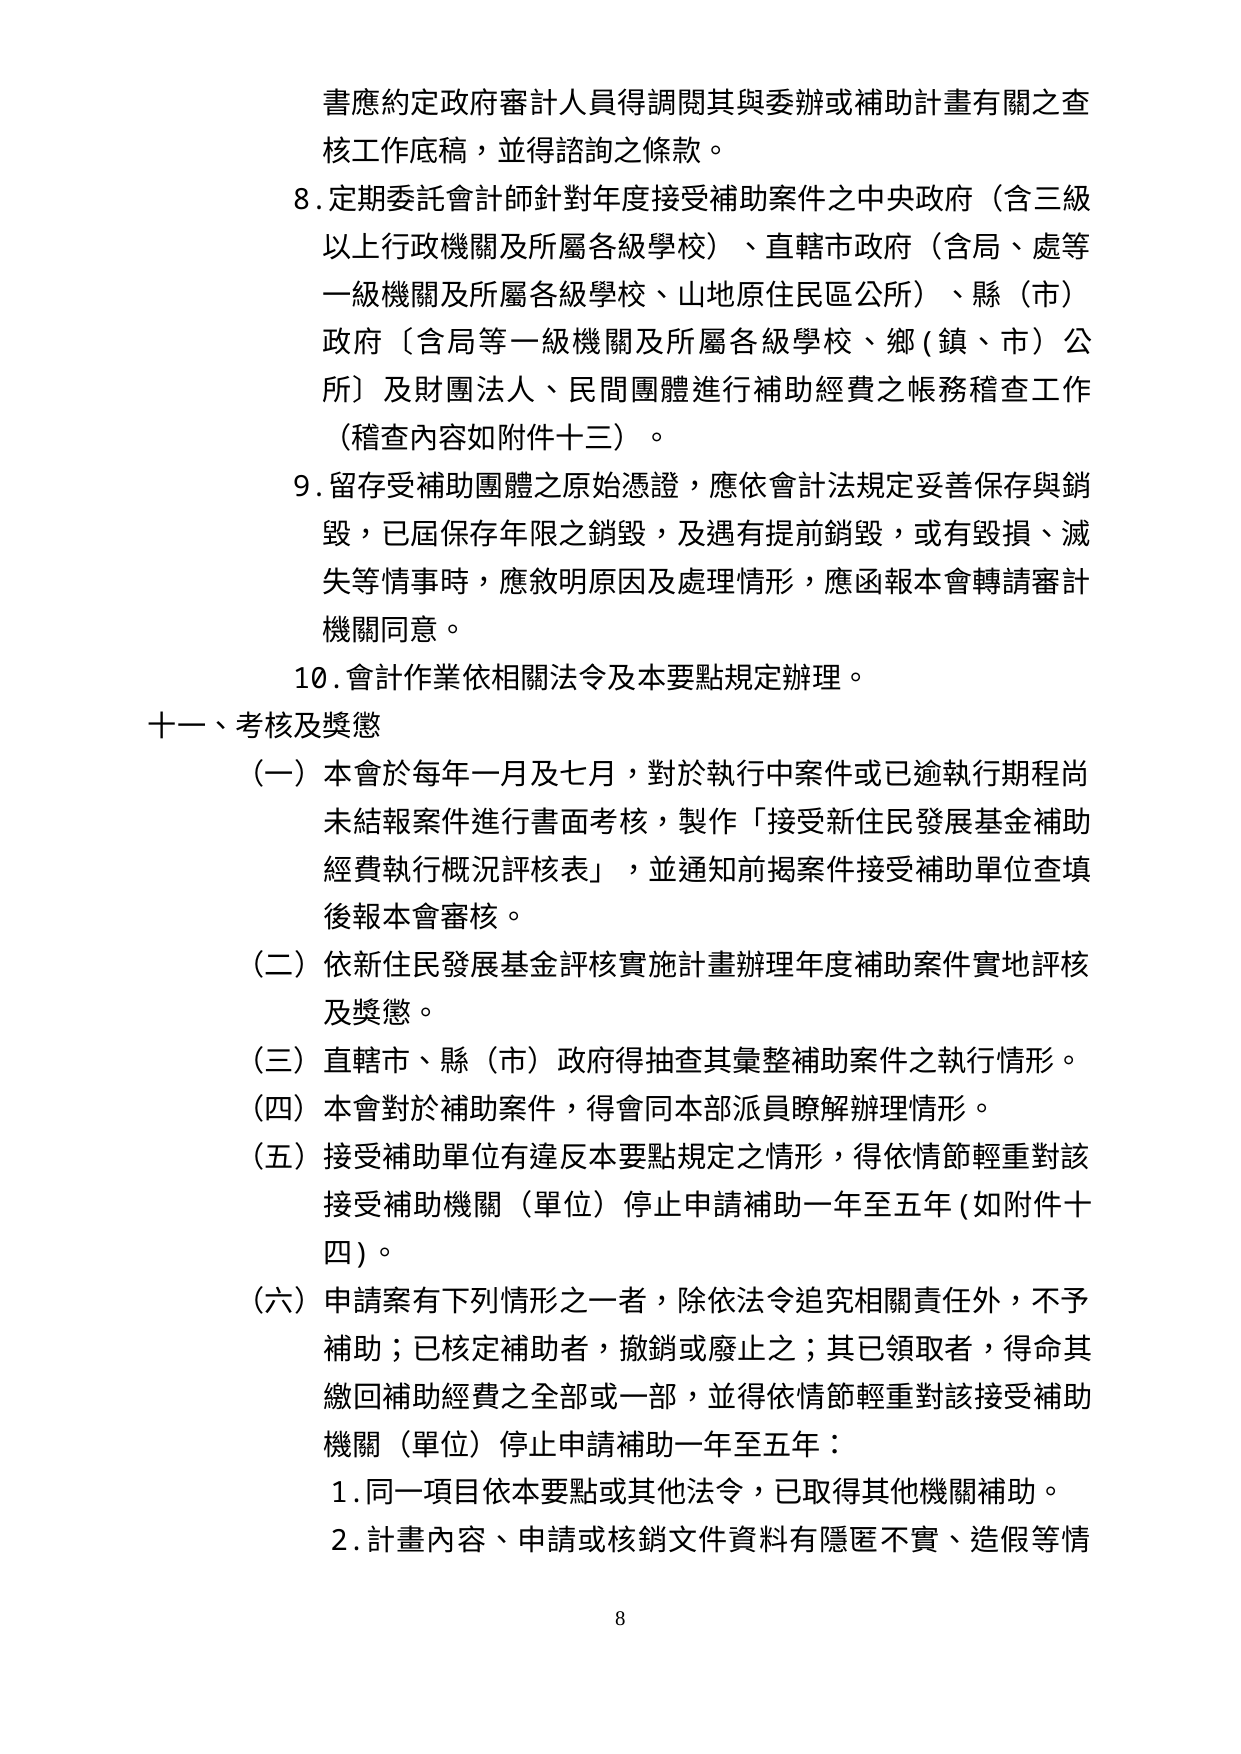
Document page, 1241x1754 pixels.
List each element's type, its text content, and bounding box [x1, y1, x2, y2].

text （一）本會於每年一月及七月，對於執行中案件或已逾執行期程尚未結報案件進行書面考核，製作「接受新住民發展基金補助經費執行概況評核表」，並通知前揭案件接受補助單位查填後報本會審核。 [235, 746, 1092, 937]
text （四）本會對於補助案件，得會同本部派員瞭解辦理情形。 [235, 1081, 1092, 1129]
text 8.定期委託會計師針對年度接受補助案件之中央政府（含三級以上行政機關及所屬各級學校）、直轄市政府（含局、處等一級機關及所屬各級學校、山地原住民區公所）、縣（市）政府〔含局等一級機關及所屬各級學校、鄉(鎮、市）公所〕及財團法人、民間團體進行補助經費之帳務稽查工作（稽查內容如附件十三）。 [293, 171, 1092, 458]
text 書應約定政府審計人員得調閱其與委辦或補助計畫有關之查核工作底稿，並得諮詢之條款。 [293, 75, 1092, 171]
text 1.同一項目依本要點或其他法令，已取得其他機關補助。 [330, 1464, 1092, 1512]
text （三）直轄市、縣（市）政府得抽查其彙整補助案件之執行情形。 [235, 1033, 1092, 1081]
text 9.留存受補助團體之原始憑證，應依會計法規定妥善保存與銷毀，已屆保存年限之銷毀，及遇有提前銷毀，或有毀損、滅失等情事時，應敘明原因及處理情形，應函報本會轉請審計機關同意。 [293, 458, 1092, 650]
text （五）接受補助單位有違反本要點規定之情形，得依情節輕重對該接受補助機關（單位）停止申請補助一年至五年(如附件十四)。 [235, 1129, 1092, 1273]
text 2.計畫內容、申請或核銷文件資料有隱匿不實、造假等情 [330, 1512, 1092, 1560]
text （六）申請案有下列情形之一者，除依法令追究相關責任外，不予補助；已核定補助者，撤銷或廢止之；其已領取者，得命其繳回補助經費之全部或一部，並得依情節輕重對該接受補助機關（單位）停止申請補助一年至五年： [235, 1273, 1092, 1464]
text （二）依新住民發展基金評核實施計畫辦理年度補助案件實地評核及獎懲。 [235, 937, 1092, 1033]
text 10.會計作業依相關法令及本要點規定辦理。 [293, 650, 1092, 698]
text 十一、考核及獎懲 [148, 698, 1092, 746]
